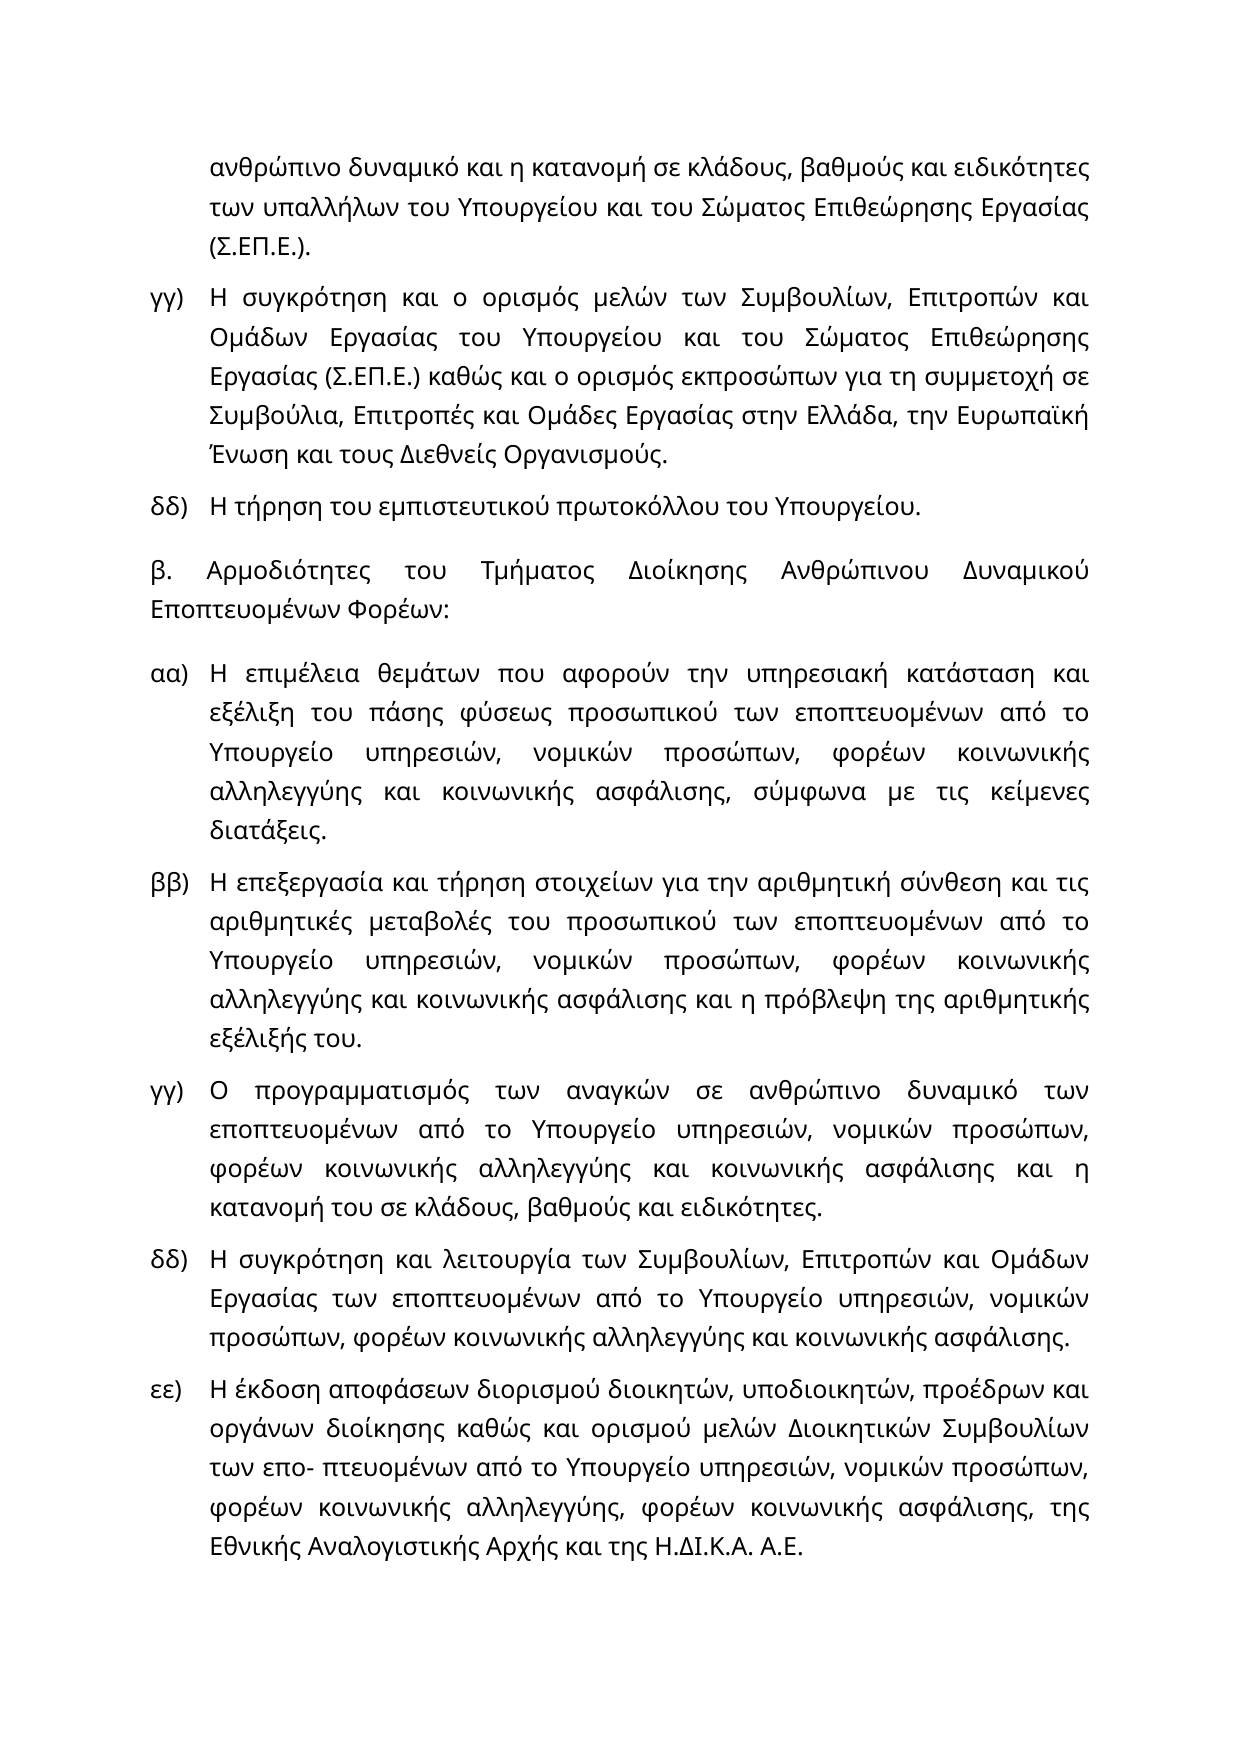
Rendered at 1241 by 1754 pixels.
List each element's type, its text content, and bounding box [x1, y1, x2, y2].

list ββ) Η επεξεργασία και τήρηση στοιχείων για την αριθμητική σύνθεση και τις αριθμητικές μεταβολές του προσωπικού των εποπτευομένων από το Υπουργείο υπηρεσιών, νομικών προσώπων, φορέων κοινωνικής αλληλεγγύης και κοινωνικής ασφάλισης και η πρόβλεψη της αριθμητικής εξέλιξής του. [150, 864, 1090, 1055]
list γγ) Η συγκρότηση και ο ορισμός μελών των Συμβουλίων, Επιτροπών και Ομάδων Εργασίας του Υπουργείου και του Σώματος Επιθεώρησης Εργασίας (Σ.ΕΠ.Ε.) καθώς και ο ορισμός εκπροσώπων για τη συμμετοχή σε Συμβούλια, Επιτροπές και Ομάδες Εργασίας στην Ελλάδα, την Ευρωπαϊκή Ένωση και τους Διεθνείς Οργανισμούς. [150, 280, 1090, 471]
list δδ) Η τήρηση του εμπιστευτικού πρωτοκόλλου του Υπουργείου. [150, 488, 1090, 522]
list γγ) Ο προγραμματισμός των αναγκών σε ανθρώπινο δυναμικό των εποπτευομένων από το Υπουργείο υπηρεσιών, νομικών προσώπων, φορέων κοινωνικής αλληλεγγύης και κοινωνικής ασφάλισης και η κατανομή του σε κλάδους, βαθμούς και ειδικότητες. [150, 1072, 1090, 1224]
list ανθρώπινο δυναμικό και η κατανομή σε κλάδους, βαθμούς και ειδικότητες των υπαλλήλων του Υπουργείου και του Σώματος Επιθεώρησης Εργασίας (Σ.ΕΠ.Ε.). [150, 150, 1090, 262]
list εε) Η έκδοση αποφάσεων διορισμού διοικητών, υποδιοικητών, προέδρων και οργάνων διοίκησης καθώς και ορισμού μελών Διοικητικών Συμβουλίων των επο- πτευομένων από το Υπουργείο υπηρεσιών, νομικών προσώπων, φορέων κοινωνικής αλληλεγγύης, φορέων κοινωνικής ασφάλισης, της Εθνικής Αναλογιστικής Αρχής και της Η.ΔΙ.Κ.Α. Α.Ε. [150, 1372, 1090, 1562]
text β. Αρμοδιότητες του Τμήματος Διοίκησης Ανθρώπινου Δυναμικού Εποπτευομένων Φορέων: [150, 552, 1090, 626]
list αα) Η επιμέλεια θεμάτων που αφορούν την υπηρεσιακή κατάσταση και εξέλιξη του πάσης φύσεως προσωπικού των εποπτευομένων από το Υπουργείο υπηρεσιών, νομικών προσώπων, φορέων κοινωνικής αλληλεγγύης και κοινωνικής ασφάλισης, σύμφωνα με τις κείμενες διατάξεις. [150, 656, 1090, 847]
list δδ) Η συγκρότηση και λειτουργία των Συμβουλίων, Επιτροπών και Ομάδων Εργασίας των εποπτευομένων από το Υπουργείο υπηρεσιών, νομικών προσώπων, φορέων κοινωνικής αλληλεγγύης και κοινωνικής ασφάλισης. [150, 1242, 1090, 1354]
